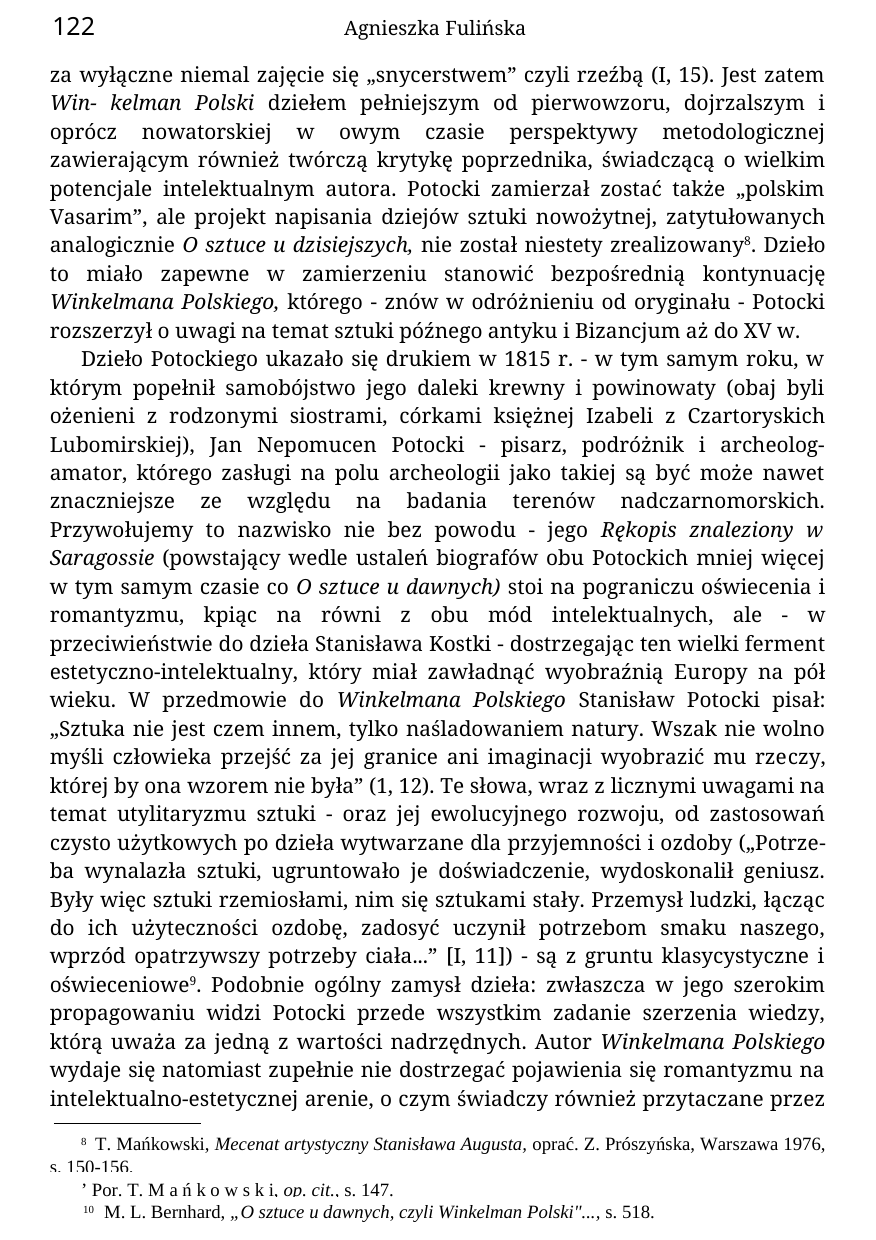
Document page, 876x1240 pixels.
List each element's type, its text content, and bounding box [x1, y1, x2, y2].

text Dzieło Potockiego ukazało się drukiem w 1815 r. - w tym samym roku, w któ­rym popełnił samobójstwo jego daleki krewny i powinowaty (obaj byli ożenieni z rodzonymi siostrami, córkami księżnej Izabeli z Czartoryskich Lubomirskiej), Jan Nepomucen Potocki - pisarz, podróżnik i archeolog-amator, którego zasługi na polu archeologii jako takiej są być może nawet znaczniejsze ze względu na badania terenów nadczarnomorskich. Przywołujemy to nazwisko nie bez powo­du - jego Rękopis znaleziony w Saragossie (powstający wedle ustaleń biografów obu Potockich mniej więcej w tym samym czasie co O sztuce u dawnych) stoi na pograniczu oświecenia i romantyzmu, kpiąc na równi z obu mód intelektu­alnych, ale - w przeciwieństwie do dzieła Stanisława Kostki - dostrzegając ten wielki ferment estetyczno-intelektualny, który miał zawładnąć wyobraźnią Eu­ropy na pół wieku. W przedmowie do Winkelmana Polskiego Stanisław Potoc­ki pisał: „Sztuka nie jest czem innem, tylko naśladowaniem natury. Wszak nie wolno myśli człowieka przejść za jej granice ani imaginacji wyobrazić mu rze­czy, której by ona wzorem nie była” (1, 12). Te słowa, wraz z licznymi uwagami na temat utylitaryzmu sztuki - oraz jej ewolucyjnego rozwoju, od zastosowań czysto użytkowych po dzieła wytwarzane dla przyjemności i ozdoby („Potrze­ba wynalazła sztuki, ugruntowało je doświadczenie, wydoskonalił geniusz. Były więc sztuki rzemiosłami, nim się sztukami stały. Przemysł ludzki, łącząc do ich użyteczności ozdobę, zadosyć uczynił potrzebom smaku naszego, wprzód opa­trzywszy potrzeby ciała...” [I, 11]) - są z gruntu klasycystyczne i oświeceniowe9. Podobnie ogólny zamysł dzieła: zwłaszcza w jego szerokim propagowaniu widzi Potocki przede wszystkim zadanie szerzenia wiedzy, którą uważa za jedną z war­tości nadrzędnych. Autor Winkelmana Polskiego wydaje się natomiast zupełnie nie dostrzegać pojawienia się romantyzmu na intelektualno-estetycznej arenie, o czym świadczy również przytaczane przez wszystkie opracowania jego dzieła pominięcie tzw. marmurów Elgina, których historia była znana w Europie, o któ­rych wywozie do Anglii wyrażał się krytycznie Byron10, a John Keats poświęcił im piękny wiersz. [49, 344, 826, 1111]
text 122 [52, 8, 95, 43]
text ’ Por. T. M a ń k o w s k i, op. cit., s. 147. [49, 1179, 826, 1196]
text 10 M. L. Bernhard, „O sztuce u dawnych, czyli Winkelman Polski"..., s. 518. [49, 1201, 826, 1222]
text 8 T. Mańkowski, Mecenat artystyczny Stanisława Augusta, oprać. Z. Prószyńska, War­szawa 1976, s. 150-156. [49, 1133, 826, 1172]
text Agnieszka Fulińska [344, 14, 530, 41]
text za wyłączne niemal zajęcie się „snycerstwem” czyli rzeźbą (I, 15). Jest zatem Win- kelman Polski dziełem pełniejszym od pierwowzoru, dojrzalszym i oprócz no­watorskiej w owym czasie perspektywy metodologicznej zawierającym również twórczą krytykę poprzednika, świadczącą o wielkim potencjale intelektualnym autora. Potocki zamierzał zostać także „polskim Vasarim”, ale projekt napisania dziejów sztuki nowożytnej, zatytułowanych analogicznie O sztuce u dzisiejszych, nie został niestety zrealizowany8. Dzieło to miało zapewne w zamierzeniu stano­wić bezpośrednią kontynuację Winkelmana Polskiego, którego - znów w odróż­nieniu od oryginału - Potocki rozszerzył o uwagi na temat sztuki późnego antyku i Bizancjum aż do XV w. [49, 60, 826, 344]
